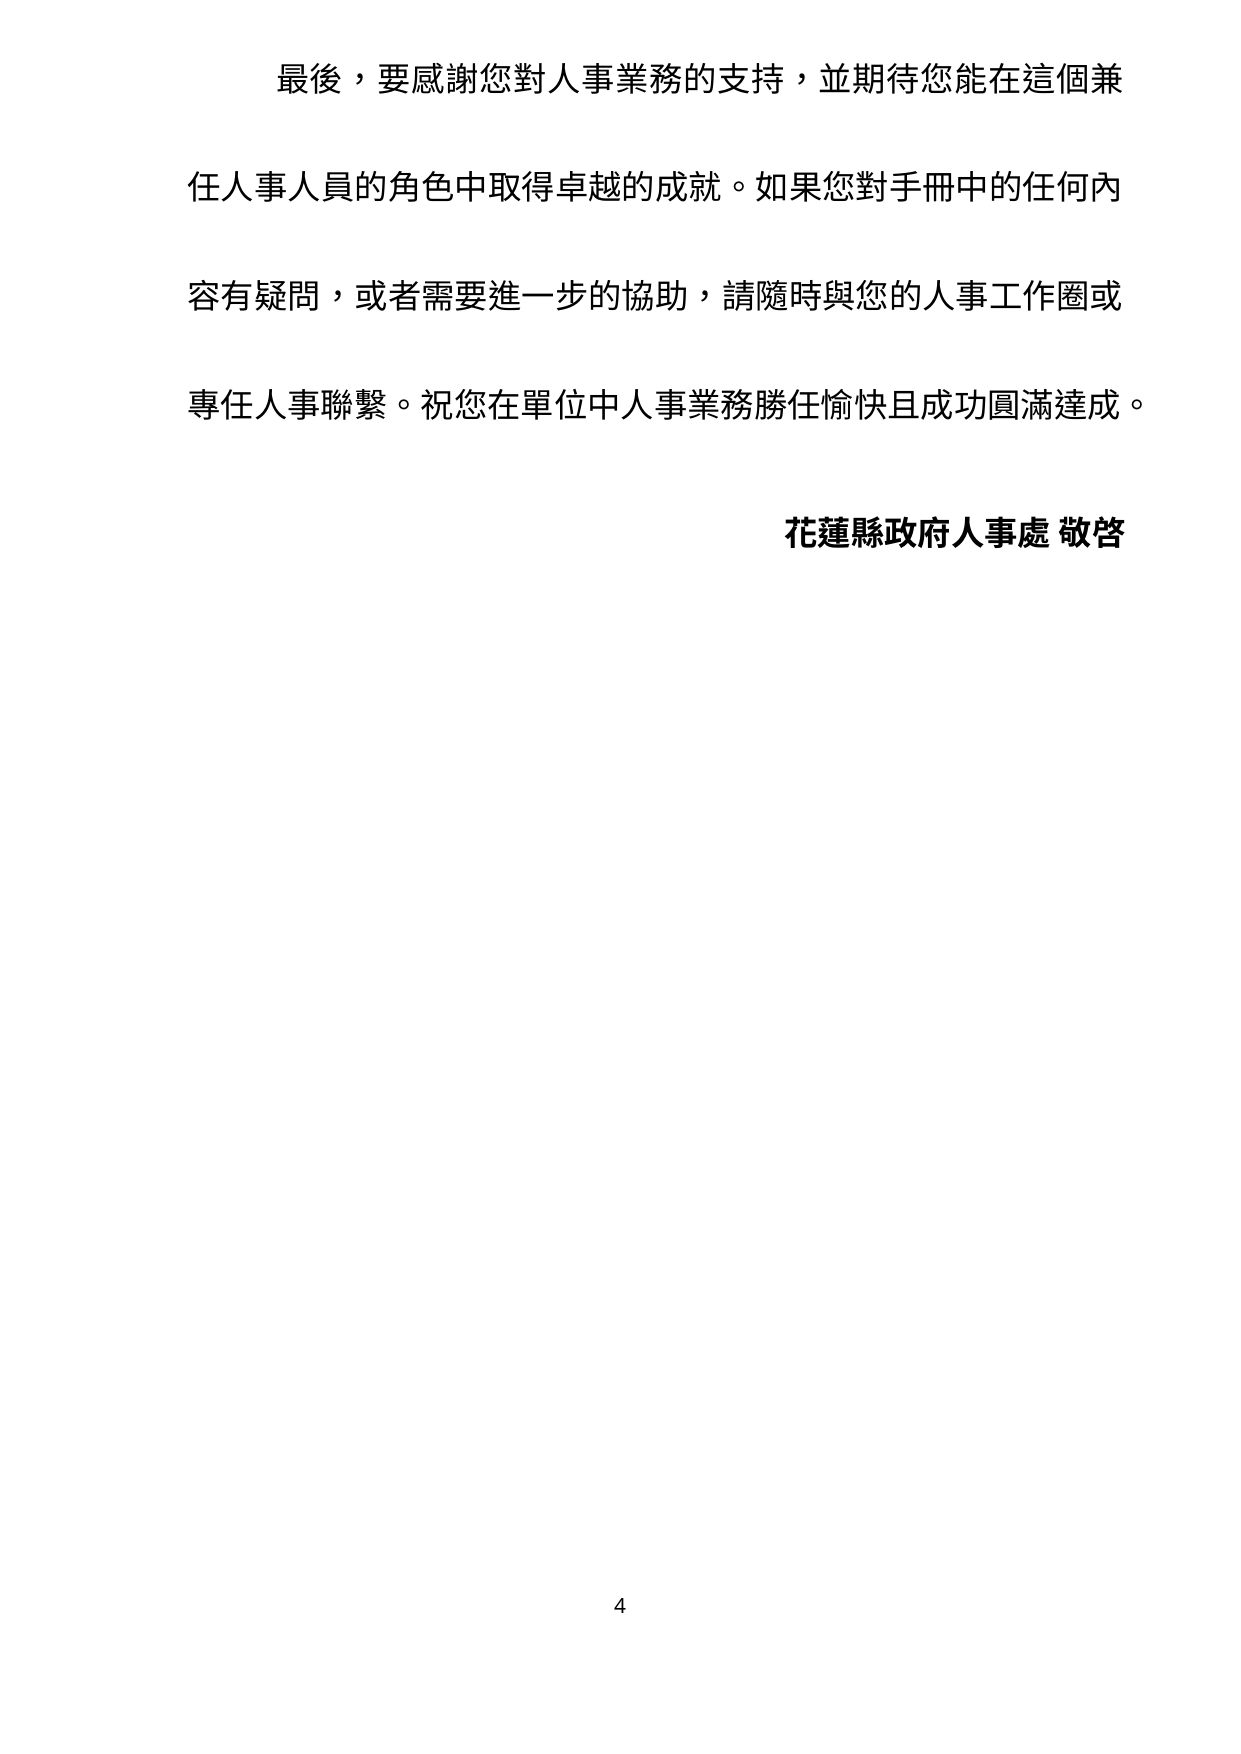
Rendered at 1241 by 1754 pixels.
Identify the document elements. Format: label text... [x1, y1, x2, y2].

text 最後，要感謝您對人事業務的支持，並期待您能在這個兼任人事人員的角色中取得卓越的成就。如果您對手冊中的任何內容有疑問，或者需要進一步的協助，請隨時與您的人事工作圈或專任人事聯繫。祝您在單位中人事業務勝任愉快且成功圓滿達成。 [187, 39, 1125, 440]
text 花蓮縣政府人事處 敬啓 [137, 493, 1125, 568]
